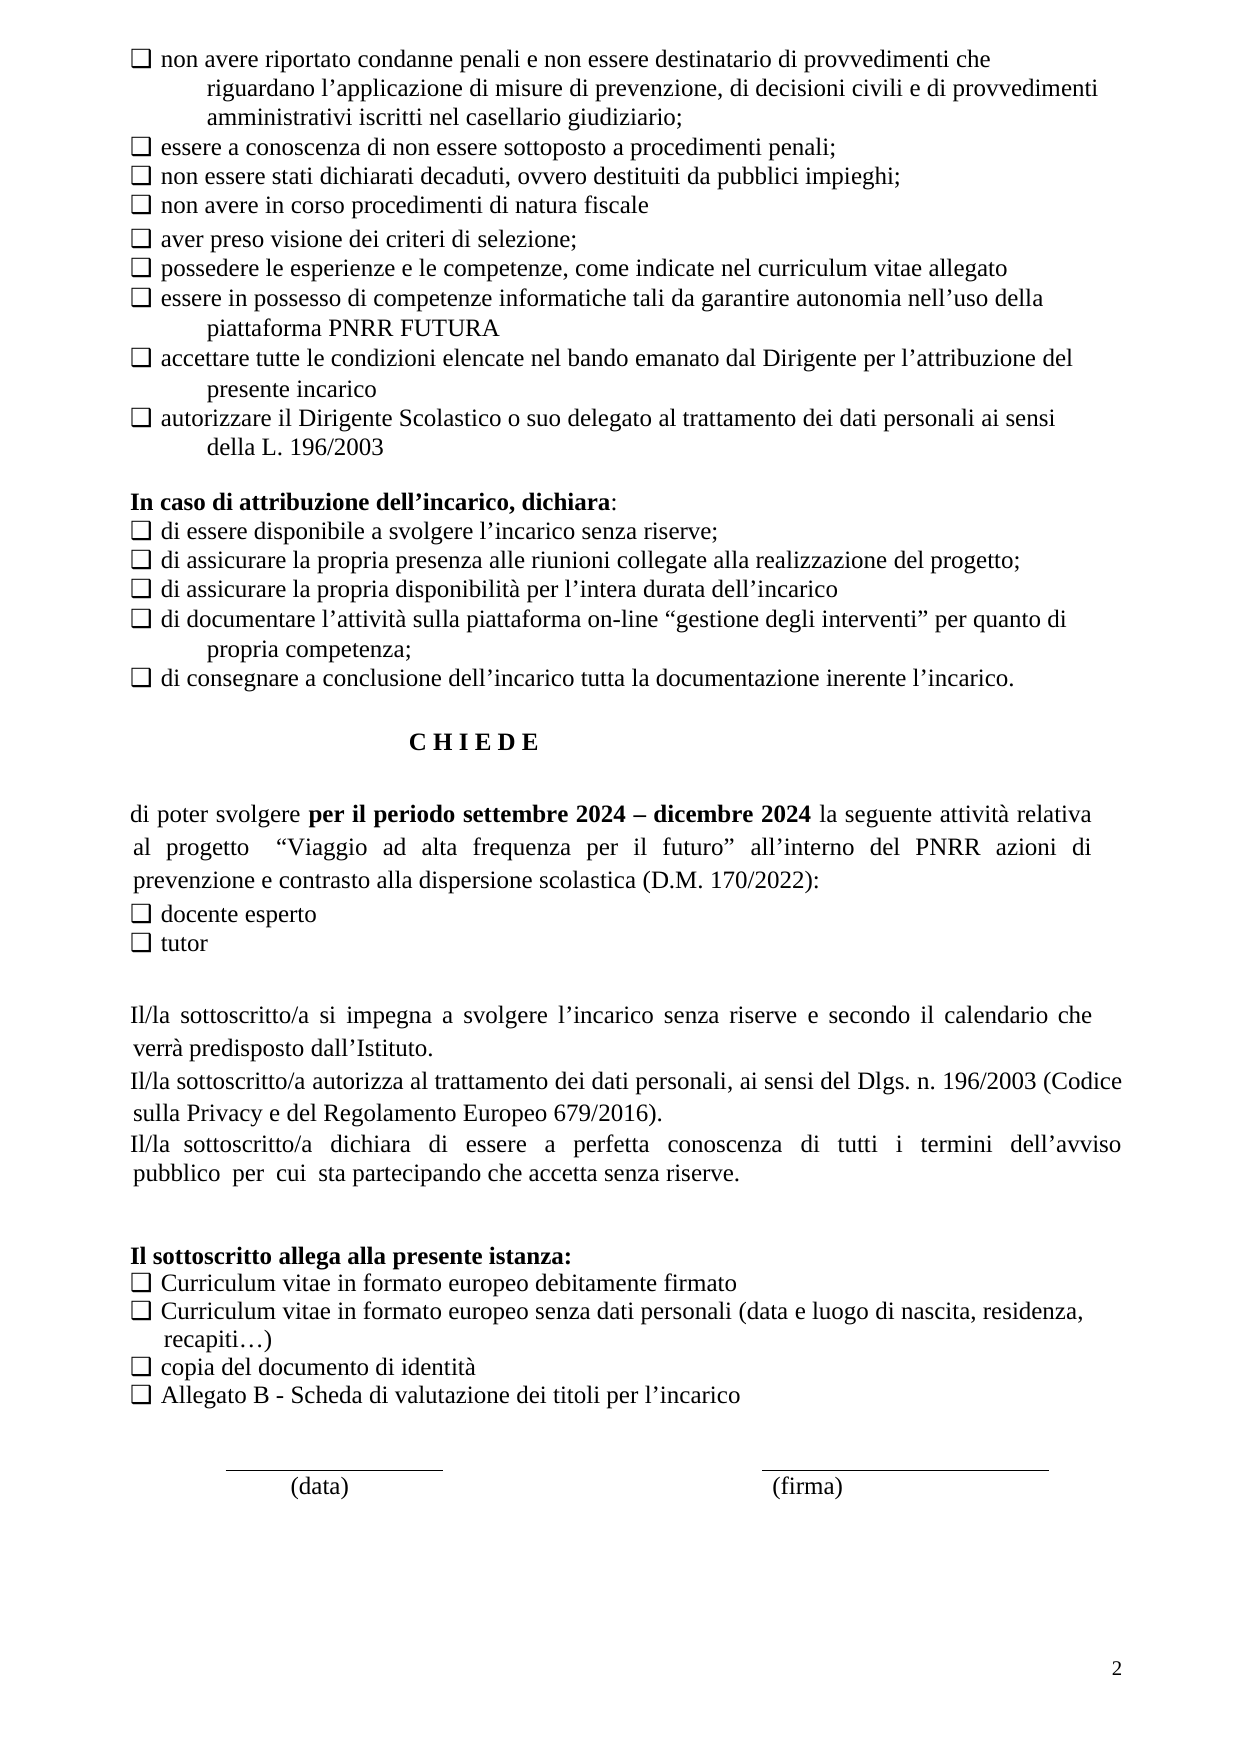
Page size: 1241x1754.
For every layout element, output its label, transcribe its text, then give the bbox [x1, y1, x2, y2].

list di documentare l’attività sulla piattaforma on-line “gestione degli interventi” per quanto di [130, 603, 1122, 633]
list autorizzare il Dirigente Scolastico o suo delegato al trattamento dei dati personali ai sensi [130, 403, 1122, 432]
list non avere in corso procedimenti di natura fiscale [130, 190, 1122, 219]
text Il/la sottoscritto/a si impegna a svolgere l’incarico senza riserve e secondo il calendario che verrà predisposto dall’Istituto. [130, 1000, 1092, 1062]
text della L. 196/2003 [133, 432, 1122, 461]
list accettare tutte le condizioni elencate nel bando emanato dal Dirigente per l’attribuzione del [130, 343, 1122, 373]
list di consegnare a conclusione dell’incarico tutta la documentazione inerente l’incarico. [130, 663, 1122, 692]
text di poter svolgere per il periodo settembre 2024 – dicembre 2024 la seguente attività relativa al progetto “Viaggio ad alta frequenza per il futuro” all’interno del PNRR azioni di prevenzione e contrasto alla dispersione scolastica (D.M. 170/2022): [130, 799, 1092, 894]
text Il sottoscritto allega alla presente istanza: [130, 1244, 1122, 1269]
list possedere le esperienze e le competenze, come indicate nel curriculum vitae allegato [130, 253, 1122, 282]
text Il/la sottoscritto/a dichiara di essere a perfetta conoscenza di tutti i termini dell’avviso pubblico per cui sta partecipando che accetta senza riserve. [130, 1129, 1122, 1187]
list non essere stati dichiarati decaduti, ovvero destituiti da pubblici impieghi; [130, 161, 1122, 190]
text In caso di attribuzione dell’incarico, dichiara: [130, 489, 1122, 515]
list copia del documento di identità [130, 1353, 1122, 1381]
text (data) (firma) [290, 1470, 1122, 1500]
list tutor [130, 928, 1122, 957]
list Curriculum vitae in formato europeo debitamente firmato [130, 1269, 1122, 1297]
list essere in possesso di competenze informatiche tali da garantire autonomia nell’uso della [130, 282, 1122, 312]
list Allegato B - Scheda di valutazione dei titoli per l’incarico [130, 1381, 1122, 1409]
list non avere riportato condanne penali e non essere destinatario di provvedimenti che [130, 44, 1122, 73]
list Curriculum vitae in formato europeo senza dati personali (data e luogo di nascita, residenza, recapiti…) [130, 1297, 1122, 1353]
text Il/la sottoscritto/a autorizza al trattamento dei dati personali, ai sensi del Dlgs. n. 196/2003 (Codice sulla Privacy e del Regolamento Europeo 679/2016). [130, 1066, 1122, 1126]
text propria competenza; [133, 633, 1122, 663]
list di essere disponibile a svolgere l’incarico senza riserve; [130, 515, 1122, 545]
list aver preso visione dei criteri di selezione; [130, 224, 1122, 253]
text presente incarico [133, 373, 1122, 403]
text piattaforma PNRR FUTURA [133, 312, 1122, 343]
list di assicurare la propria presenza alle riunioni collegate alla realizzazione del progetto; [130, 545, 1122, 574]
text riguardano l’applicazione di misure di prevenzione, di decisioni civili e di provvedimenti [133, 73, 1122, 102]
text amministrativi iscritti nel casellario giudiziario; [133, 102, 1122, 131]
list docente esperto [130, 898, 1122, 928]
text C H I E D E [130, 727, 817, 756]
list di assicurare la propria disponibilità per l’intera durata dell’incarico [130, 574, 1064, 603]
list essere a conoscenza di non essere sottoposto a procedimenti penali; [130, 131, 1122, 161]
